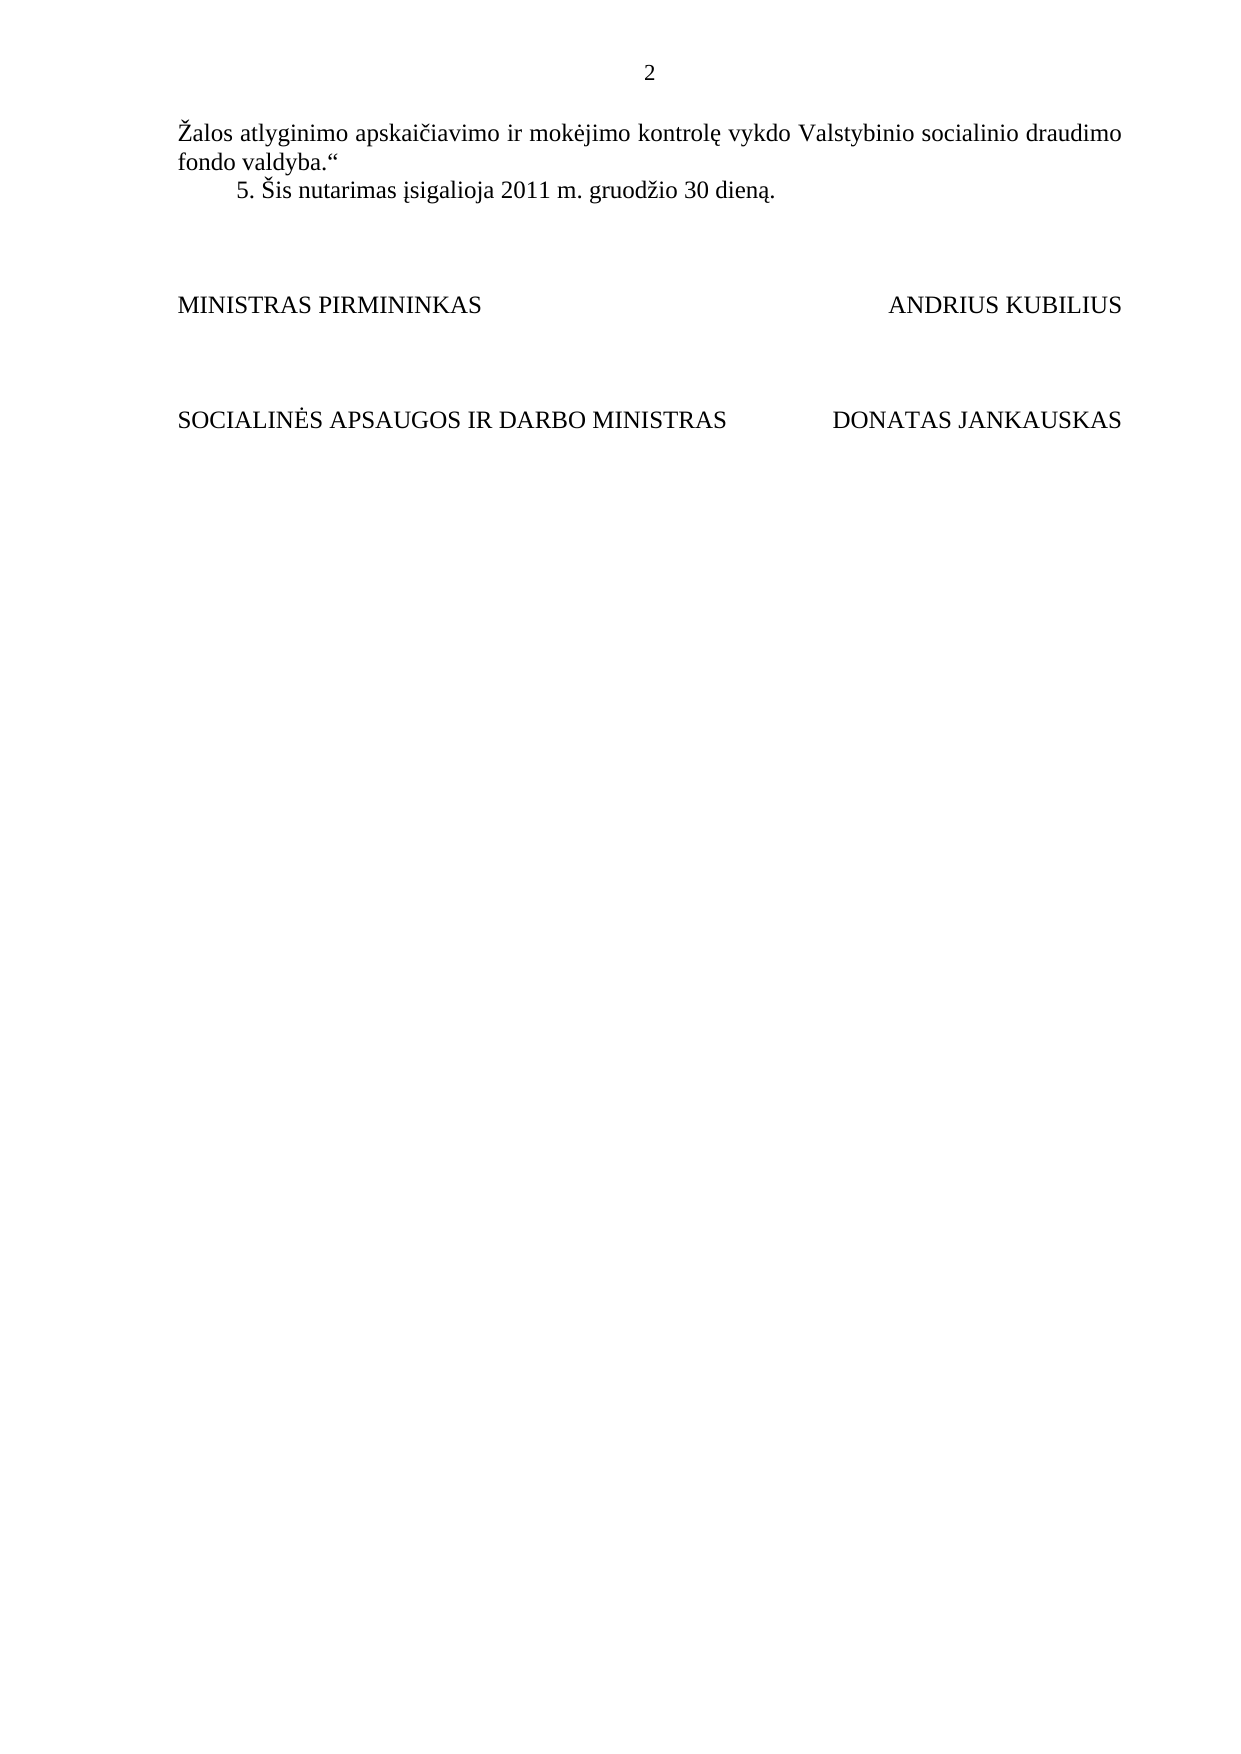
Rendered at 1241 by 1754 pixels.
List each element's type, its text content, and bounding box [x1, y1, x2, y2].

text Žalos atlyginimo apskaičiavimo ir mokėjimo kontrolę vykdo Valstybinio socialinio draudimo fondo valdyba.“ [177, 118, 1122, 176]
text MINISTRAS PIRMININKAS ANDRIUS KUBILIUS [177, 291, 1122, 319]
text 5. Šis nutarimas įsigalioja 2011 m. gruodžio 30 dieną. [177, 176, 1122, 204]
text SOCIALINĖS APSAUGOS IR DARBO MINISTRAS DONATAS JANKAUSKAS [177, 406, 1122, 434]
